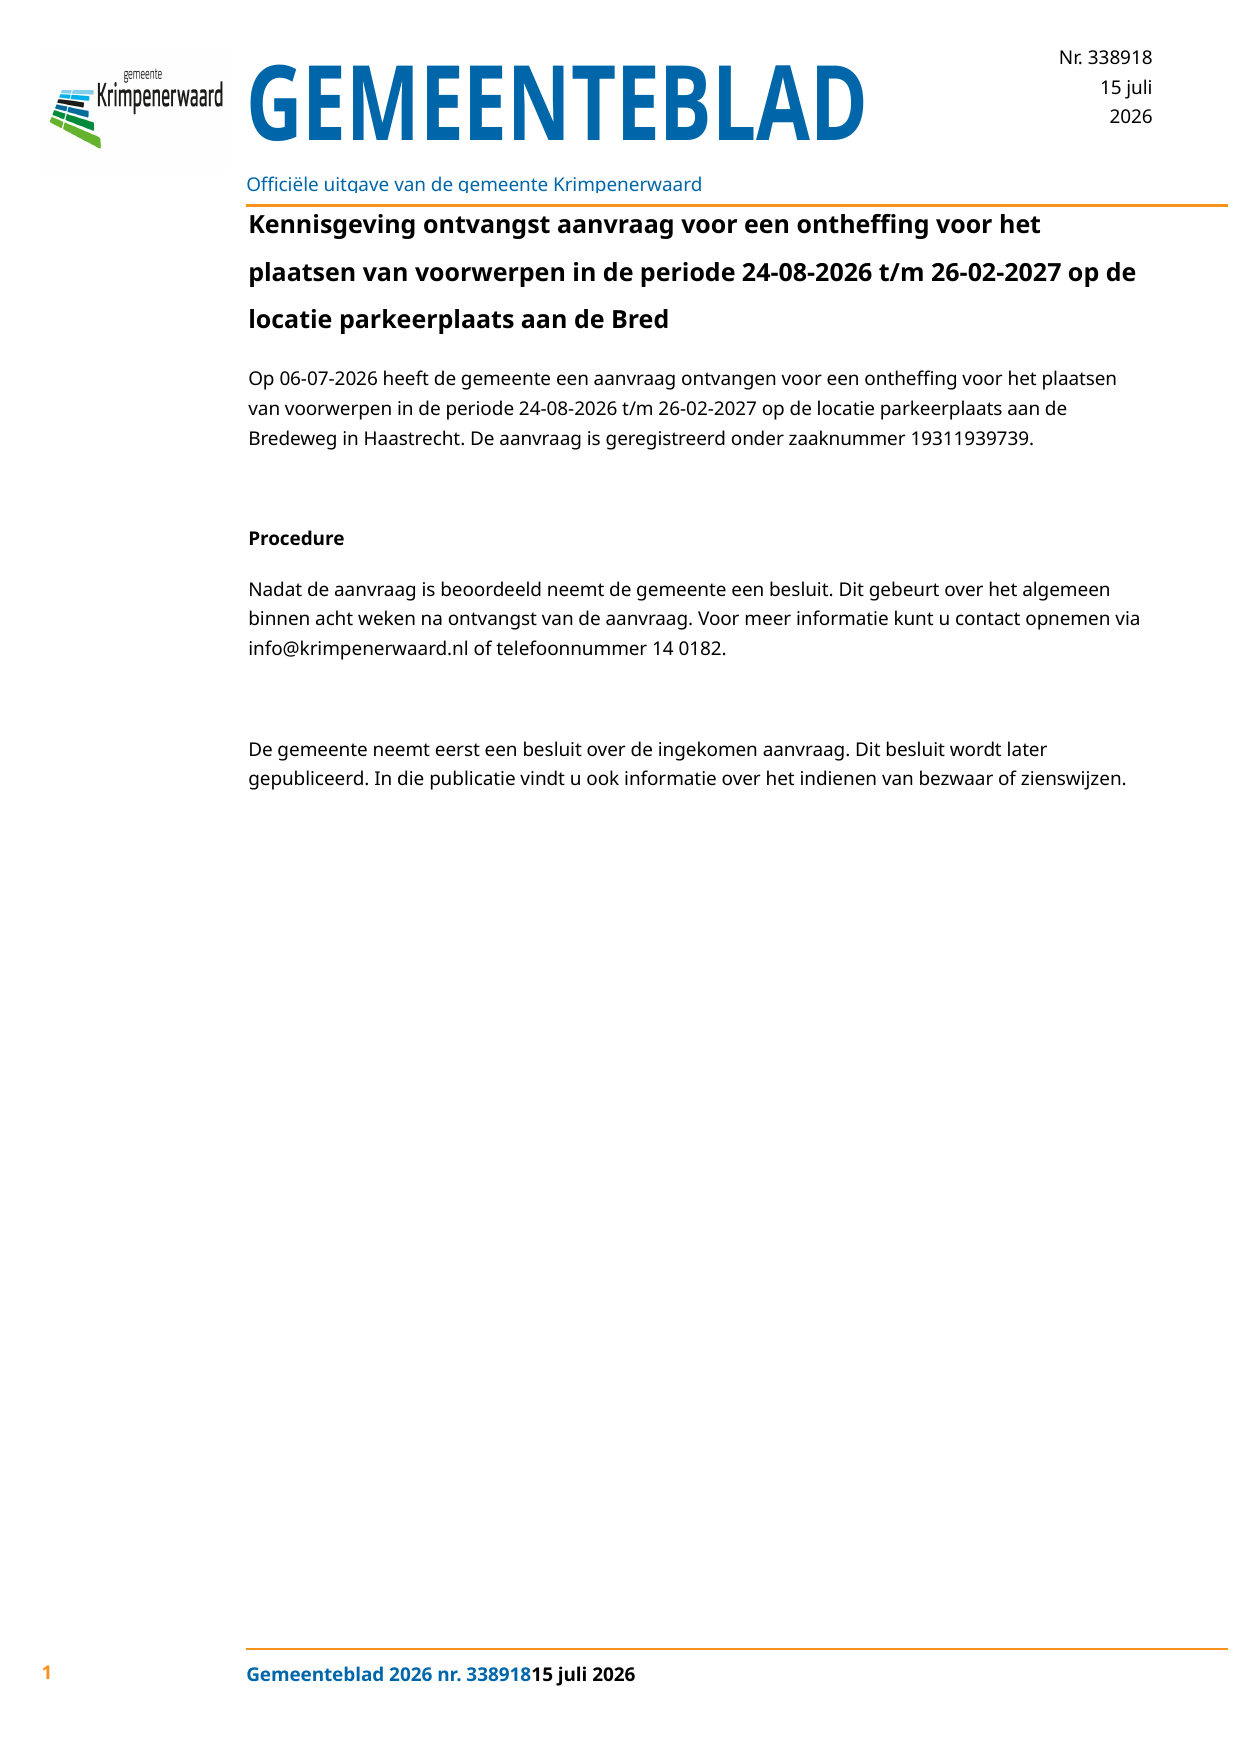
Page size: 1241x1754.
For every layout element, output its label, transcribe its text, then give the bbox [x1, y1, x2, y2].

text De gemeente neemt eerst een besluit over de ingekomen aanvraag. Dit besluit wordt later gepubliceerd. In die publicatie vindt u ook informatie over het indienen van bezwaar of zienswijzen. [248, 736, 1152, 791]
text Procedure [248, 526, 1152, 551]
text Kennisgeving ontvangst aanvraag voor een ontheffing voor het plaatsen van voorwerpen in de periode 24-08-2026 t/m 26-02-2027 op de locatie parkeerplaats aan de Bred [248, 207, 1152, 336]
picture [41, 47, 231, 172]
text Nadat de aanvraag is beoordeeld neemt de gemeente een besluit. Dit gebeurt over het algemeen binnen acht weken na ontvangst van de aanvraag. Voor meer informatie kunt u contact opnemen via info@krimpenerwaard.nl of telefoonnummer 14 0182. [248, 576, 1152, 661]
text Op 06-07-2026 heeft de gemeente een aanvraag ontvangen voor een ontheffing voor het plaatsen van voorwerpen in de periode 24-08-2026 t/m 26-02-2027 op de locatie parkeerplaats aan de Bredeweg in Haastrecht. De aanvraag is geregistreerd onder zaaknummer 19311939739. [248, 366, 1152, 450]
